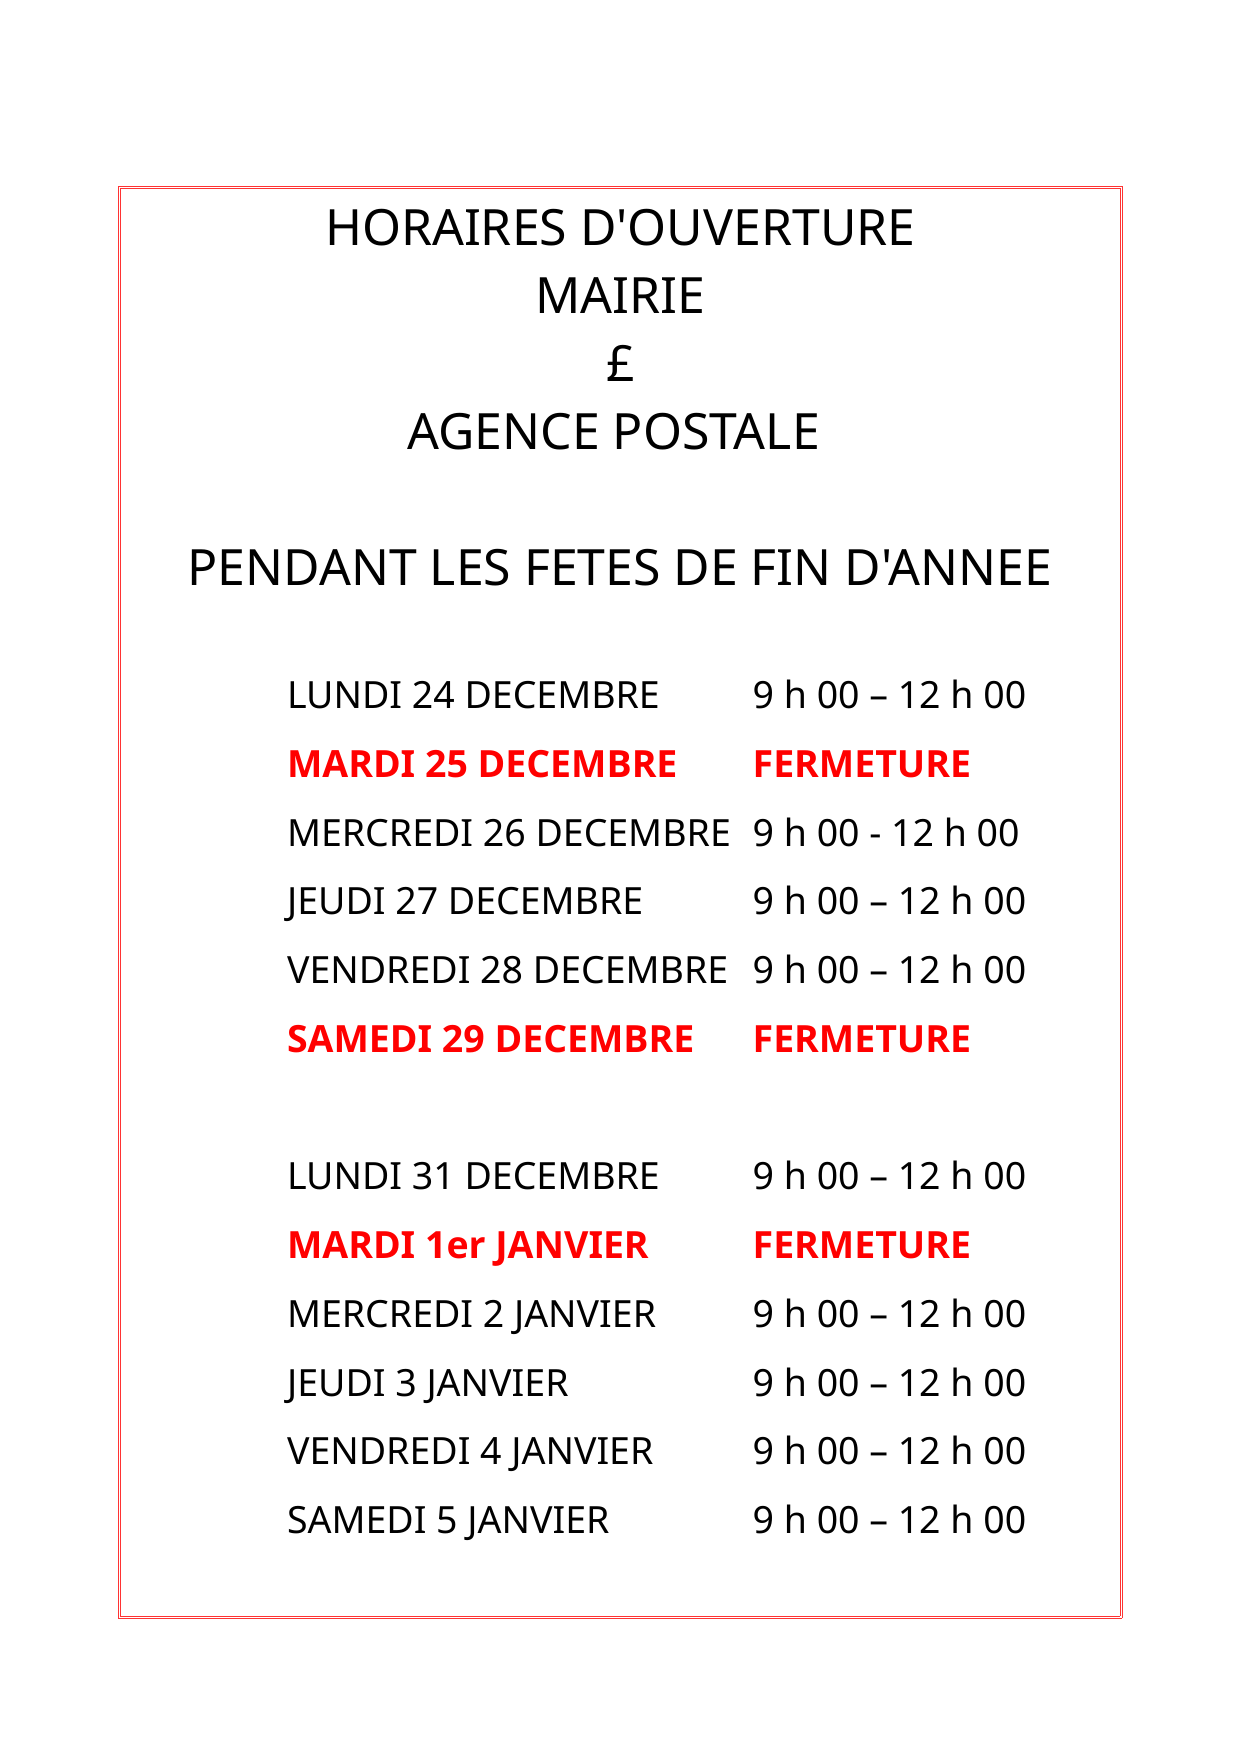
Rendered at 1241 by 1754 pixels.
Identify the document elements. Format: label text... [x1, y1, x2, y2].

text LUNDI 24 DECEMBRE 9 h 00 – 12 h 00 [121, 663, 1120, 719]
text PENDANT LES FETES DE FIN D'ANNEE [121, 527, 1120, 600]
text HORAIRES D'OUVERTURE [121, 189, 1120, 254]
text JEUDI 3 JANVIER 9 h 00 – 12 h 00 [121, 1351, 1120, 1407]
text VENDREDI 28 DECEMBRE 9 h 00 – 12 h 00 [121, 938, 1120, 994]
text MERCREDI 2 JANVIER 9 h 00 – 12 h 00 [121, 1282, 1120, 1338]
text SAMEDI 29 DECEMBRE FERMETURE [121, 1007, 1120, 1063]
text MERCREDI 26 DECEMBRE 9 h 00 - 12 h 00 [121, 801, 1120, 857]
text AGENCE POSTALE [121, 391, 1120, 464]
text SAMEDI 5 JANVIER 9 h 00 – 12 h 00 [121, 1488, 1120, 1544]
text MARDI 1er JANVIER FERMETURE [121, 1213, 1120, 1269]
text JEUDI 27 DECEMBRE 9 h 00 – 12 h 00 [121, 869, 1120, 926]
text MAIRIE [121, 254, 1120, 322]
text VENDREDI 4 JANVIER 9 h 00 – 12 h 00 [121, 1419, 1120, 1476]
text LUNDI 31 DECEMBRE 9 h 00 – 12 h 00 [121, 1144, 1120, 1201]
text MARDI 25 DECEMBRE FERMETURE [121, 732, 1120, 788]
text £ [121, 322, 1120, 391]
